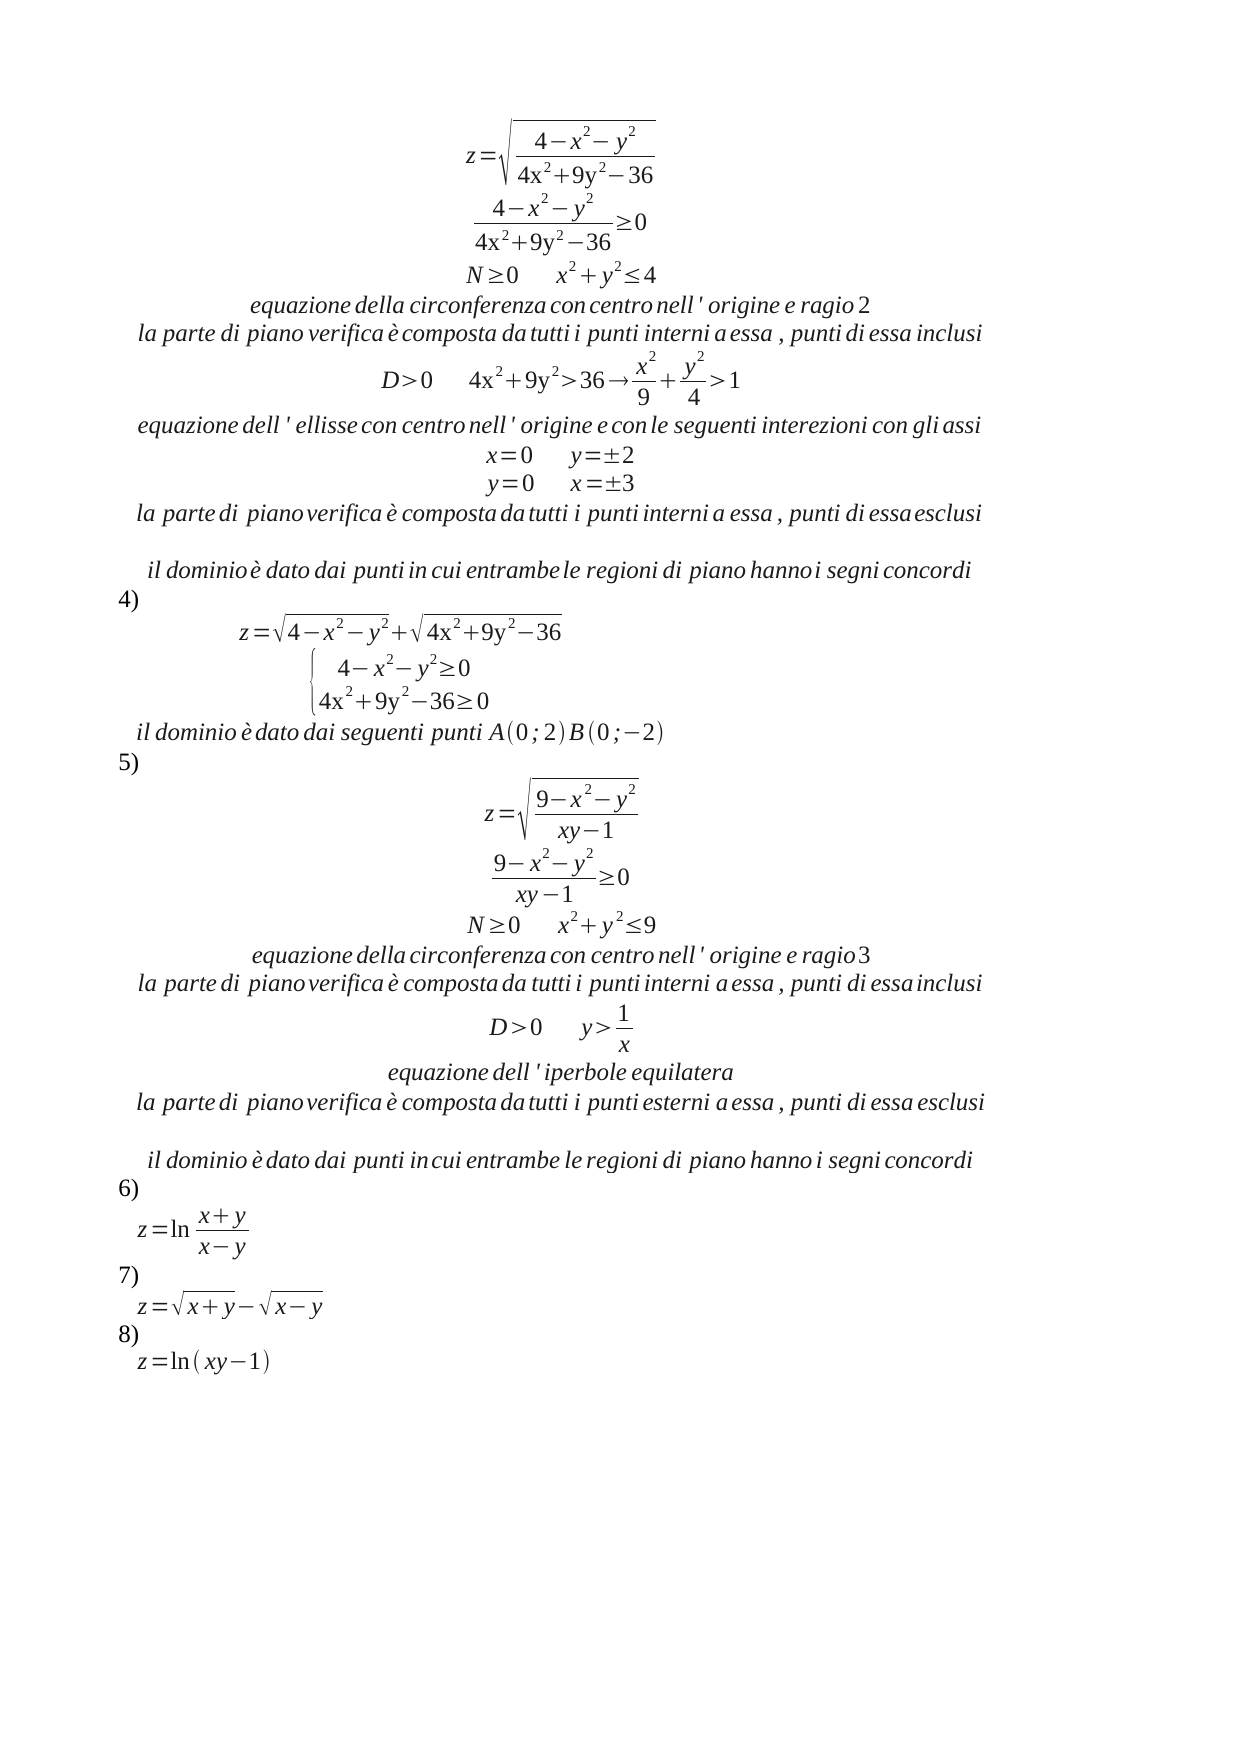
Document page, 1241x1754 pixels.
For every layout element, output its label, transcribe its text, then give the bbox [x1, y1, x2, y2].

text 5) [118, 747, 1122, 776]
text 4) [118, 584, 1122, 612]
text 7) [118, 1261, 1122, 1289]
text 8) [118, 1319, 1122, 1348]
text 6) [118, 1173, 1122, 1202]
